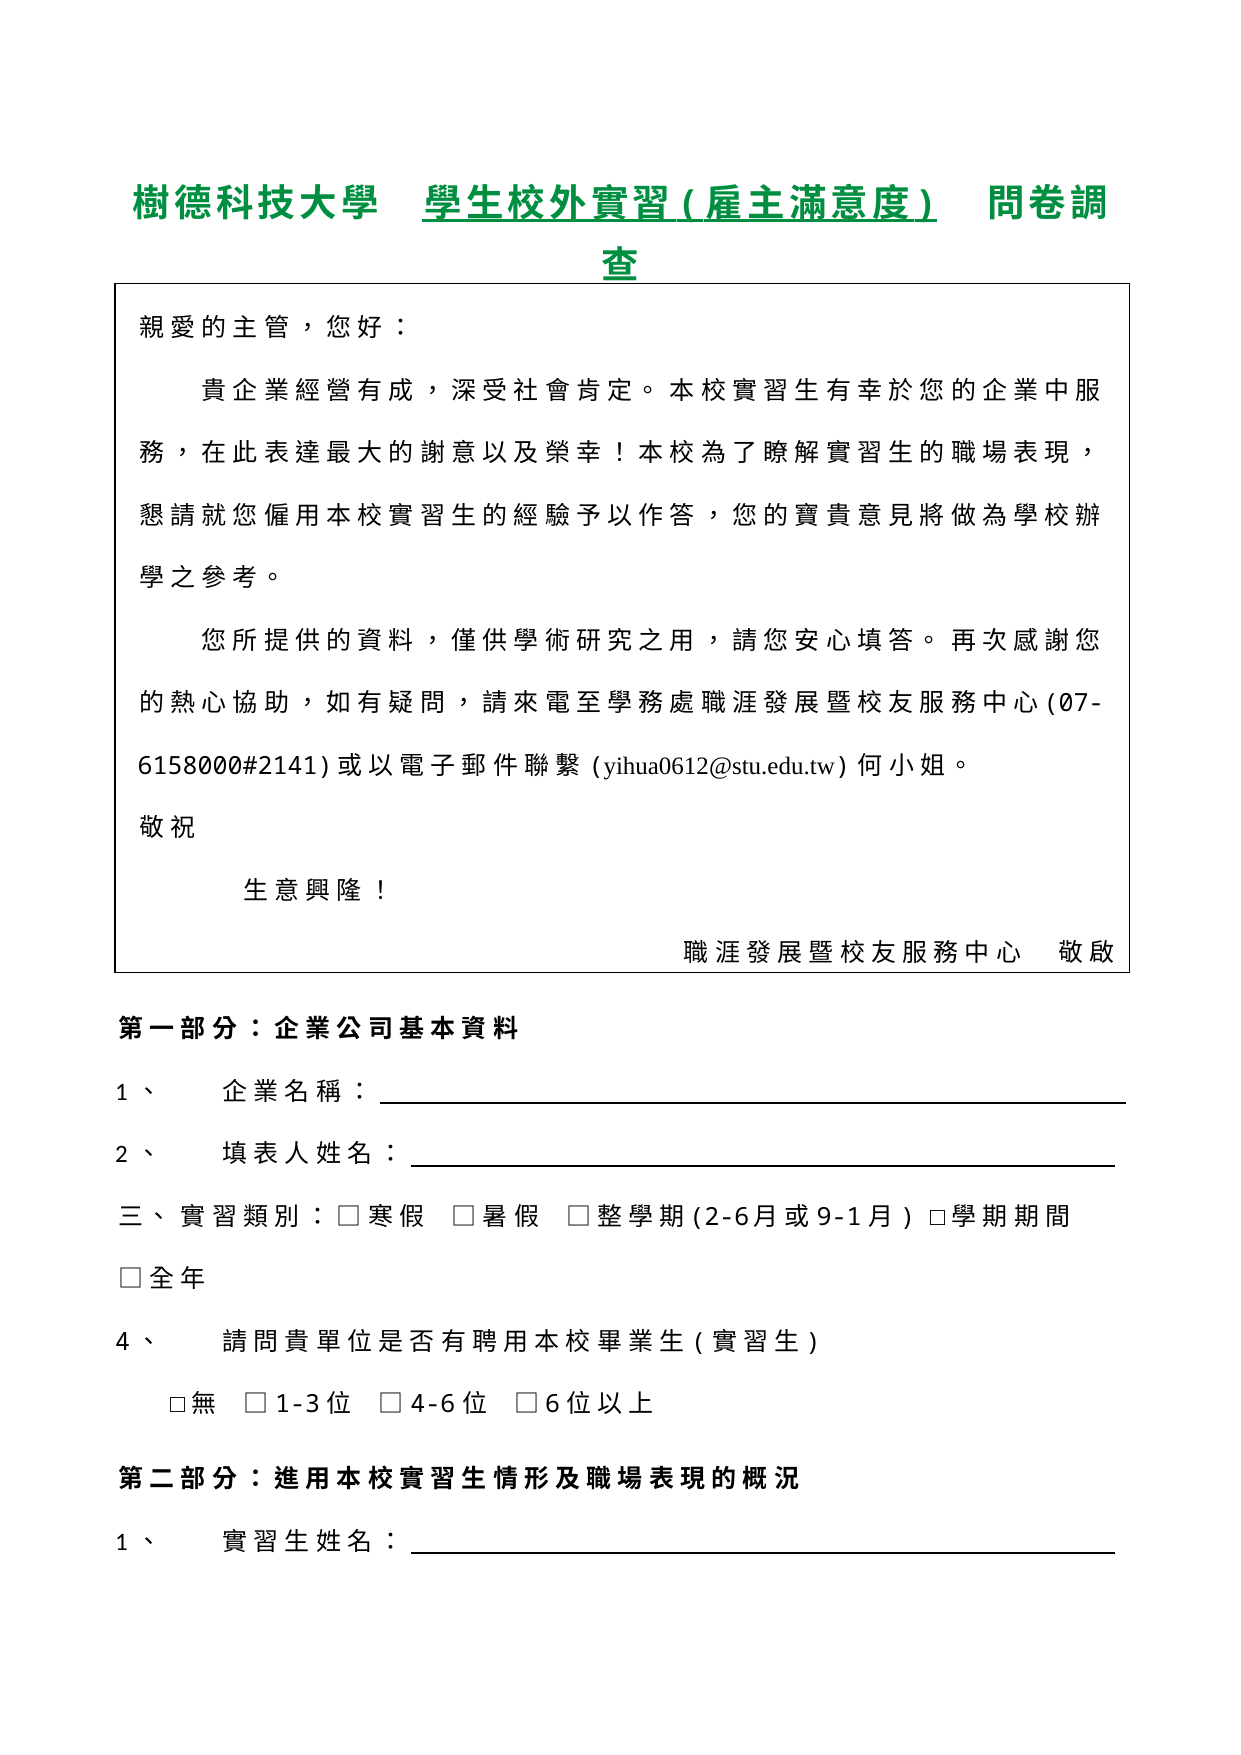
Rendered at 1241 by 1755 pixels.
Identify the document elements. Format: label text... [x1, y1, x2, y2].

list 填表人姓名： [115, 1110, 1125, 1173]
list 實習生姓名： [115, 1498, 1125, 1560]
text 第一部分：企業公司基本資料 [115, 985, 1125, 1048]
text □無 □1-3位 □4-6位 □6位以上 [165, 1360, 1125, 1423]
text 三、實習類別：□寒假 □暑假 □整學期(2-6月或9-1月) □學期期間 □全年 [115, 1173, 1125, 1298]
table_header 親愛的主管，您好： 貴企業經營有成，深受社會肯定。本校實習生有幸於您的企業中服務，在此表達最大的謝意以及榮幸！本校為了瞭解實習生的職場表現，懇請就您僱用本校實習生的經驗予以作答，您的寶貴意見將做為學校辦學之參考。 您所提供的資料，僅供學術研究之用，請您安心填答。再次感謝您的熱心協助，如有疑問，請來電至學務處職涯發展暨校友服務中心(07-6158000#2141)或以電子郵件聯繫(yihua0612@stu.edu.tw)何小姐。 敬祝 生意興隆！ 職涯發展暨校友服務中心 敬啟 [116, 284, 1129, 972]
list 企業名稱： [115, 1048, 1125, 1110]
list 請問貴單位是否有聘用本校畢業生(實習生) [115, 1298, 1125, 1360]
text 第二部分：進用本校實習生情形及職場表現的概況 [115, 1435, 1125, 1498]
text 樹德科技大學 學生校外實習(雇主滿意度) 問卷調查 [115, 158, 1125, 283]
